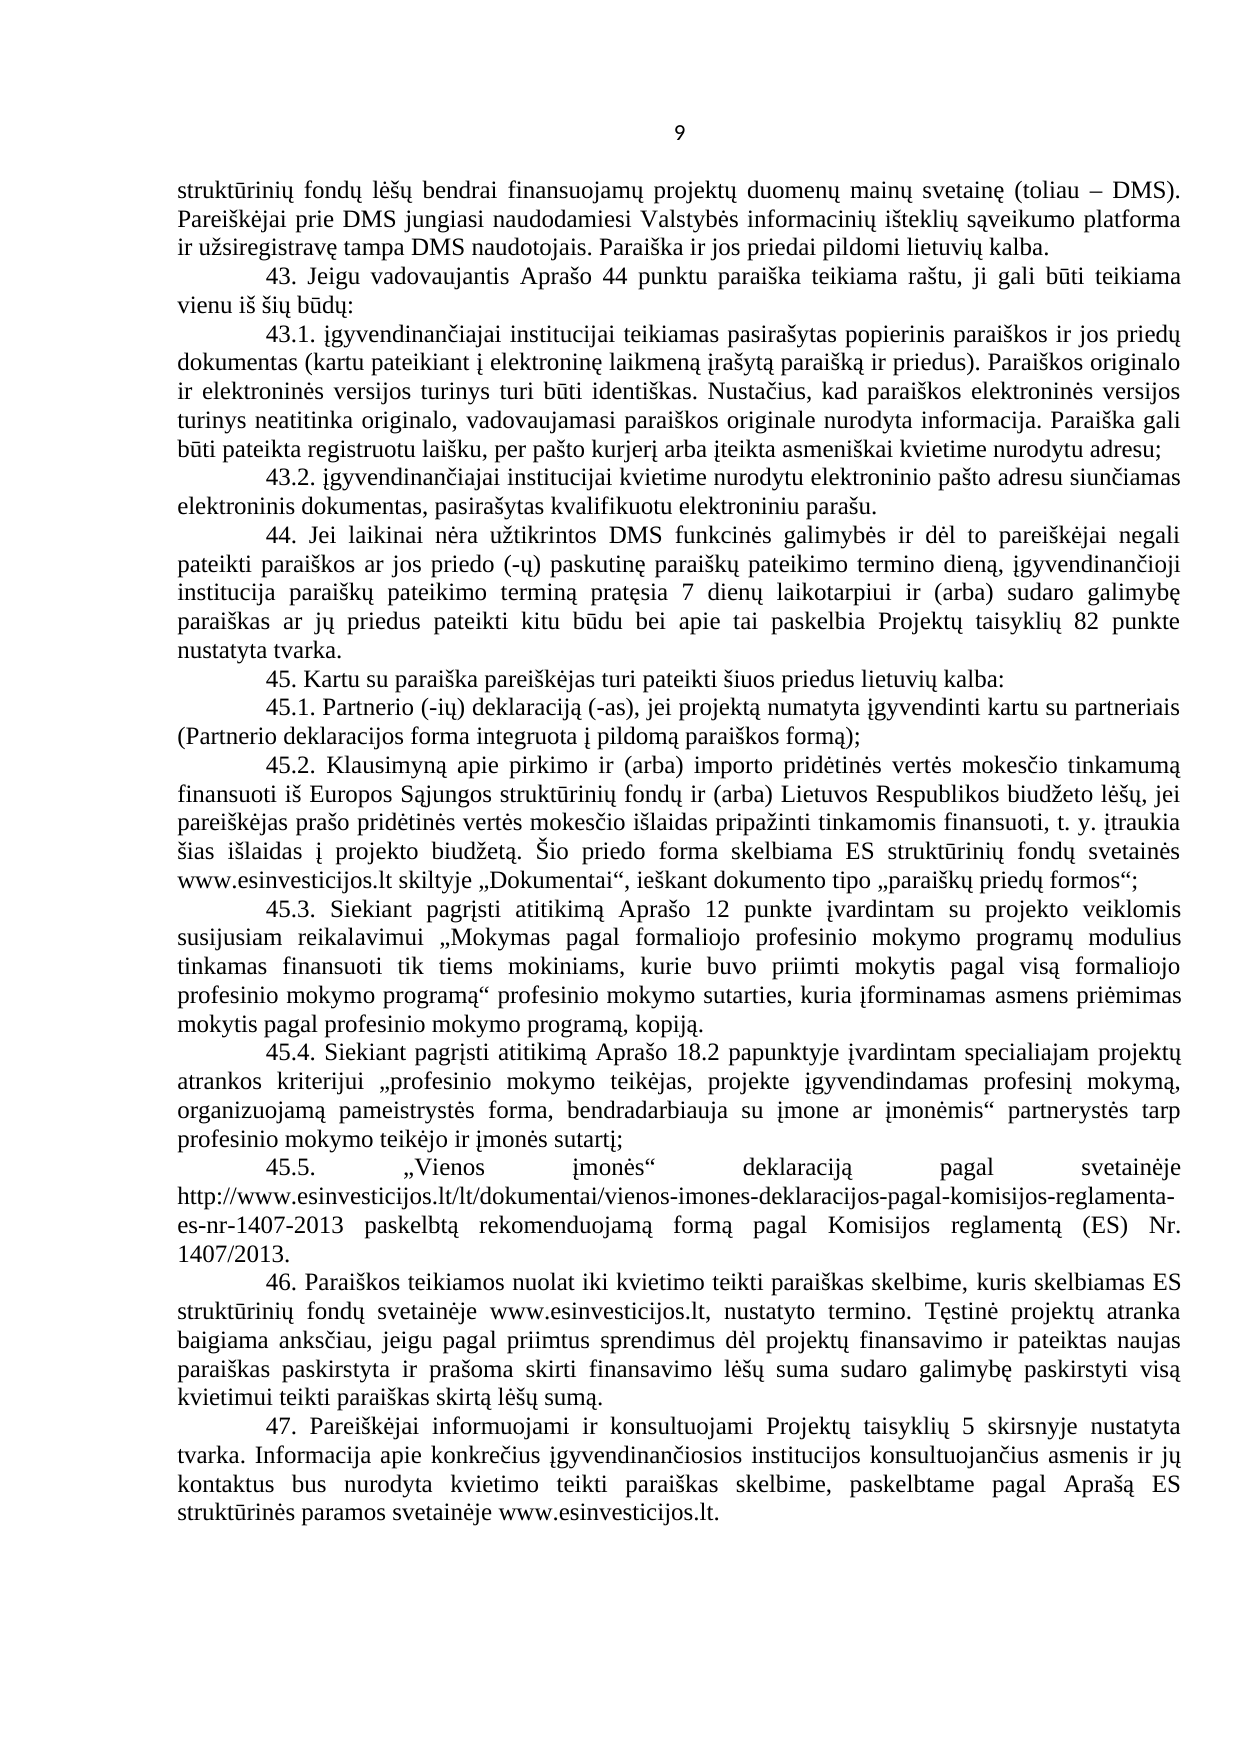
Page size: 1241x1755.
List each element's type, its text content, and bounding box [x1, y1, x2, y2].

text 43. Jeigu vadovaujantis Aprašo 44 punktu paraiška teikiama raštu, ji gali būti teikiama vienu iš šių būdų: [177, 261, 1182, 319]
text 46. Paraiškos teikiamos nuolat iki kvietimo teikti paraiškas skelbime, kuris skelbiamas ES struktūrinių fondų svetainėje www.esinvesticijos.lt, nustatyto termino. Tęstinė projektų atranka baigiama anksčiau, jeigu pagal priimtus sprendimus dėl projektų finansavimo ir pateiktas naujas paraiškas paskirstyta ir prašoma skirti finansavimo lėšų suma sudaro galimybę paskirstyti visą kvietimui teikti paraiškas skirtą lėšų sumą. [177, 1267, 1182, 1411]
text struktūrinių fondų lėšų bendrai finansuojamų projektų duomenų mainų svetainę (toliau – DMS). Pareiškėjai prie DMS jungiasi naudodamiesi Valstybės informacinių išteklių sąveikumo platforma ir užsiregistravę tampa DMS naudotojais. Paraiška ir jos priedai pildomi lietuvių kalba. [177, 175, 1182, 261]
text 45.3. Siekiant pagrįsti atitikimą Aprašo 12 punkte įvardintam su projekto veiklomis susijusiam reikalavimui „Mokymas pagal formaliojo profesinio mokymo programų modulius tinkamas finansuoti tik tiems mokiniams, kurie buvo priimti mokytis pagal visą formaliojo profesinio mokymo programą“ profesinio mokymo sutarties, kuria įforminamas asmens priėmimas mokytis pagal profesinio mokymo programą, kopiją. [177, 894, 1182, 1037]
text 45.5. „Vienos įmonės“ deklaraciją pagal svetainėje http://www.esinvesticijos.lt/lt/dokumentai/vienos-imones-deklaracijos-pagal-komisijos-reglamenta-es-nr-1407-2013 paskelbtą rekomenduojamą formą pagal Komisijos reglamentą (ES) Nr. 1407/2013. [177, 1152, 1182, 1267]
text 45.2. Klausimyną apie pirkimo ir (arba) importo pridėtinės vertės mokesčio tinkamumą finansuoti iš Europos Sąjungos struktūrinių fondų ir (arba) Lietuvos Respublikos biudžeto lėšų, jei pareiškėjas prašo pridėtinės vertės mokesčio išlaidas pripažinti tinkamomis finansuoti, t. y. įtraukia šias išlaidas į projekto biudžetą. Šio priedo forma skelbiama ES struktūrinių fondų svetainės www.esinvesticijos.lt skiltyje „Dokumentai“, ieškant dokumento tipo „paraiškų priedų formos“; [177, 750, 1182, 894]
text 43.1. įgyvendinančiajai institucijai teikiamas pasirašytas popierinis paraiškos ir jos priedų dokumentas (kartu pateikiant į elektroninę laikmeną įrašytą paraišką ir priedus). Paraiškos originalo ir elektroninės versijos turinys turi būti identiškas. Nustačius, kad paraiškos elektroninės versijos turinys neatitinka originalo, vadovaujamasi paraiškos originale nurodyta informacija. Paraiška gali būti pateikta registruotu laišku, per pašto kurjerį arba įteikta asmeniškai kvietime nurodytu adresu; [177, 319, 1182, 462]
text 45.1. Partnerio (-ių) deklaraciją (-as), jei projektą numatyta įgyvendinti kartu su partneriais (Partnerio deklaracijos forma integruota į pildomą paraiškos formą); [177, 692, 1182, 750]
text 43.2. įgyvendinančiajai institucijai kvietime nurodytu elektroninio pašto adresu siunčiamas elektroninis dokumentas, pasirašytas kvalifikuotu elektroniniu parašu. [177, 462, 1182, 520]
text 45. Kartu su paraiška pareiškėjas turi pateikti šiuos priedus lietuvių kalba: [177, 664, 1182, 692]
text 45.4. Siekiant pagrįsti atitikimą Aprašo 18.2 papunktyje įvardintam specialiajam projektų atrankos kriterijui „profesinio mokymo teikėjas, projekte įgyvendindamas profesinį mokymą, organizuojamą pameistrystės forma, bendradarbiauja su įmone ar įmonėmis“ partnerystės tarp profesinio mokymo teikėjo ir įmonės sutartį; [177, 1037, 1182, 1152]
text 44. Jei laikinai nėra užtikrintos DMS funkcinės galimybės ir dėl to pareiškėjai negali pateikti paraiškos ar jos priedo (-ų) paskutinę paraiškų pateikimo termino dieną, įgyvendinančioji institucija paraiškų pateikimo terminą pratęsia 7 dienų laikotarpiui ir (arba) sudaro galimybę paraiškas ar jų priedus pateikti kitu būdu bei apie tai paskelbia Projektų taisyklių 82 punkte nustatyta tvarka. [177, 520, 1182, 664]
text 47. Pareiškėjai informuojami ir konsultuojami Projektų taisyklių 5 skirsnyje nustatyta tvarka. Informacija apie konkrečius įgyvendinančiosios institucijos konsultuojančius asmenis ir jų kontaktus bus nurodyta kvietimo teikti paraiškas skelbime, paskelbtame pagal Aprašą ES struktūrinės paramos svetainėje www.esinvesticijos.lt. [177, 1411, 1182, 1526]
